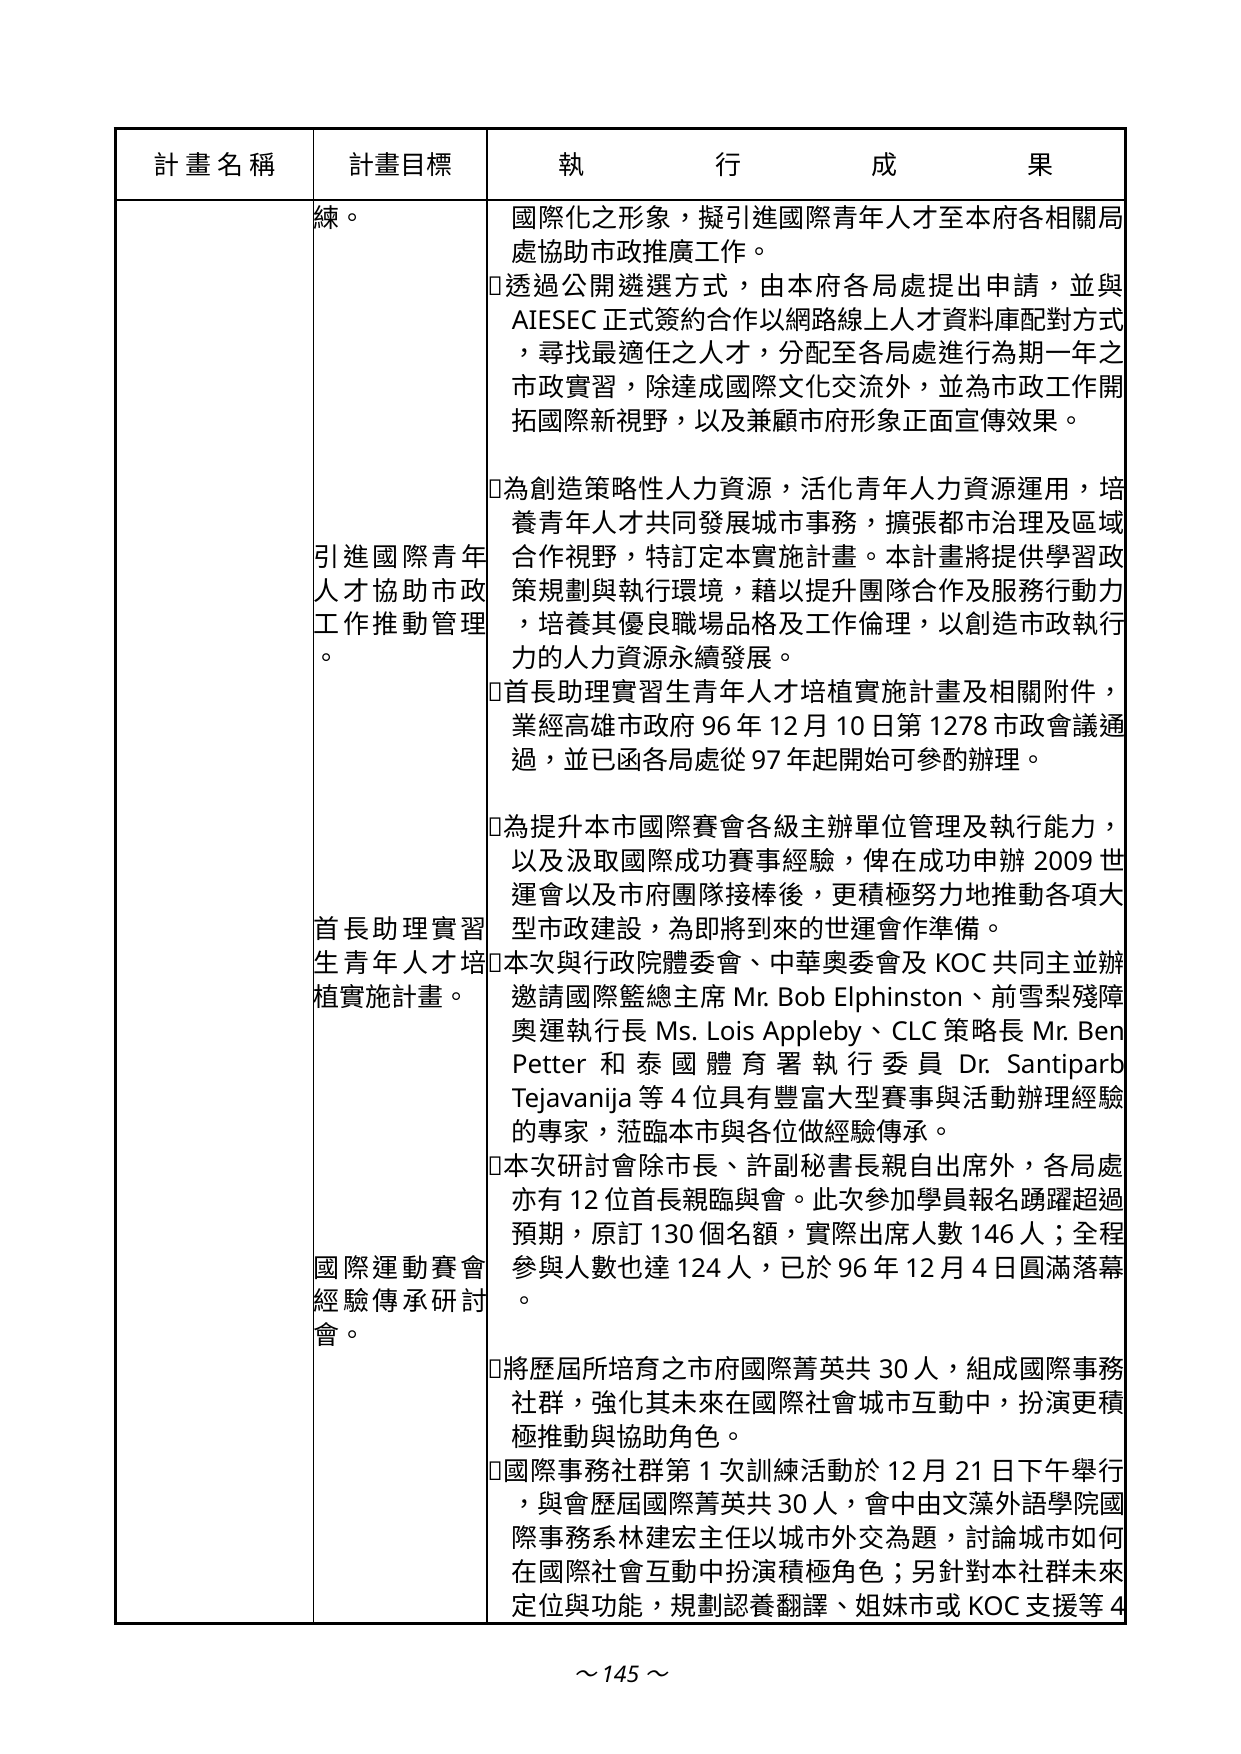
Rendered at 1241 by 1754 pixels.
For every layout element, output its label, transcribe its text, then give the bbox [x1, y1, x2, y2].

table_header 執 行 成 果 [488, 130, 1124, 199]
table_cell [117, 201, 313, 1622]
table_cell 國際化之形象，擬引進國際青年人才至本府各相關局處協助市政推廣工作。 透過公開遴選方式，由本府各局處提出申請，並與AIESEC正式簽約合作以網路線上人才資料庫配對方式，尋找最適任之人才，分配至各局處進行為期一年之市政實習，除達成國際文化交流外，並為市政工作開拓國際新視野，以及兼顧市府形象正面宣傳效果。 為創造策略性人力資源，活化青年人力資源運用，培養青年人才共同發展城市事務，擴張都市治理及區域合作視野，特訂定本實施計畫。本計畫將提供學習政策規劃與執行環境，藉以提升團隊合作及服務行動力，培養其優良職場品格及工作倫理，以創造市政執行力的人力資源永續發展。 首長助理實習生青年人才培植實施計畫及相關附件，業經高雄市政府96年12月10日第1278市政會議通過，並已函各局處從97年起開始可參酌辦理。 為提升本市國際賽會各級主辦單位管理及執行能力，以及汲取國際成功賽事經驗，俾在成功申辦2009世運會以及市府團隊接棒後，更積極努力地推動各項大型市政建設，為即將到來的世運會作準備。 本次與行政院體委會、中華奧委會及KOC共同主並辦邀請國際籃總主席Mr. Bob Elphinston、前雪梨殘障奧運執行長Ms. Lois Appleby、CLC策略長Mr. Ben Petter和泰國體育署執行委員Dr. Santiparb Tejavanija等4位具有豐富大型賽事與活動辦理經驗的專家，蒞臨本市與各位做經驗傳承。 本次研討會除市長、許副秘書長親自出席外，各局處亦有12位首長親臨與會。此次參加學員報名踴躍超過預期，原訂130個名額，實際出席人數146人；全程參與人數也達124人，已於96年12月4日圓滿落幕。 將歷屆所培育之市府國際菁英共30人，組成國際事務社群，強化其未來在國際社會城市互動中，扮演更積極推動與協助角色。 國際事務社群第1次訓練活動於12月21日下午舉行，與會歷屆國際菁英共30人，會中由文藻外語學院國際事務系林建宏主任以城市外交為題，討論城市如何在國際社會互動中扮演積極角色；另針對本社群未來定位與功能，規劃認養翻譯、姐妹市或KOC支援等4 [488, 201, 1124, 1622]
table_header 計 畫 名 稱 [117, 130, 313, 199]
table_header 計畫目標 [314, 130, 486, 199]
table_cell 練。 引進國際青年人才協助市政工作推動管理。 首長助理實習生青年人才培植實施計畫。 國際運動賽會經驗傳承研討會。 [314, 201, 486, 1622]
